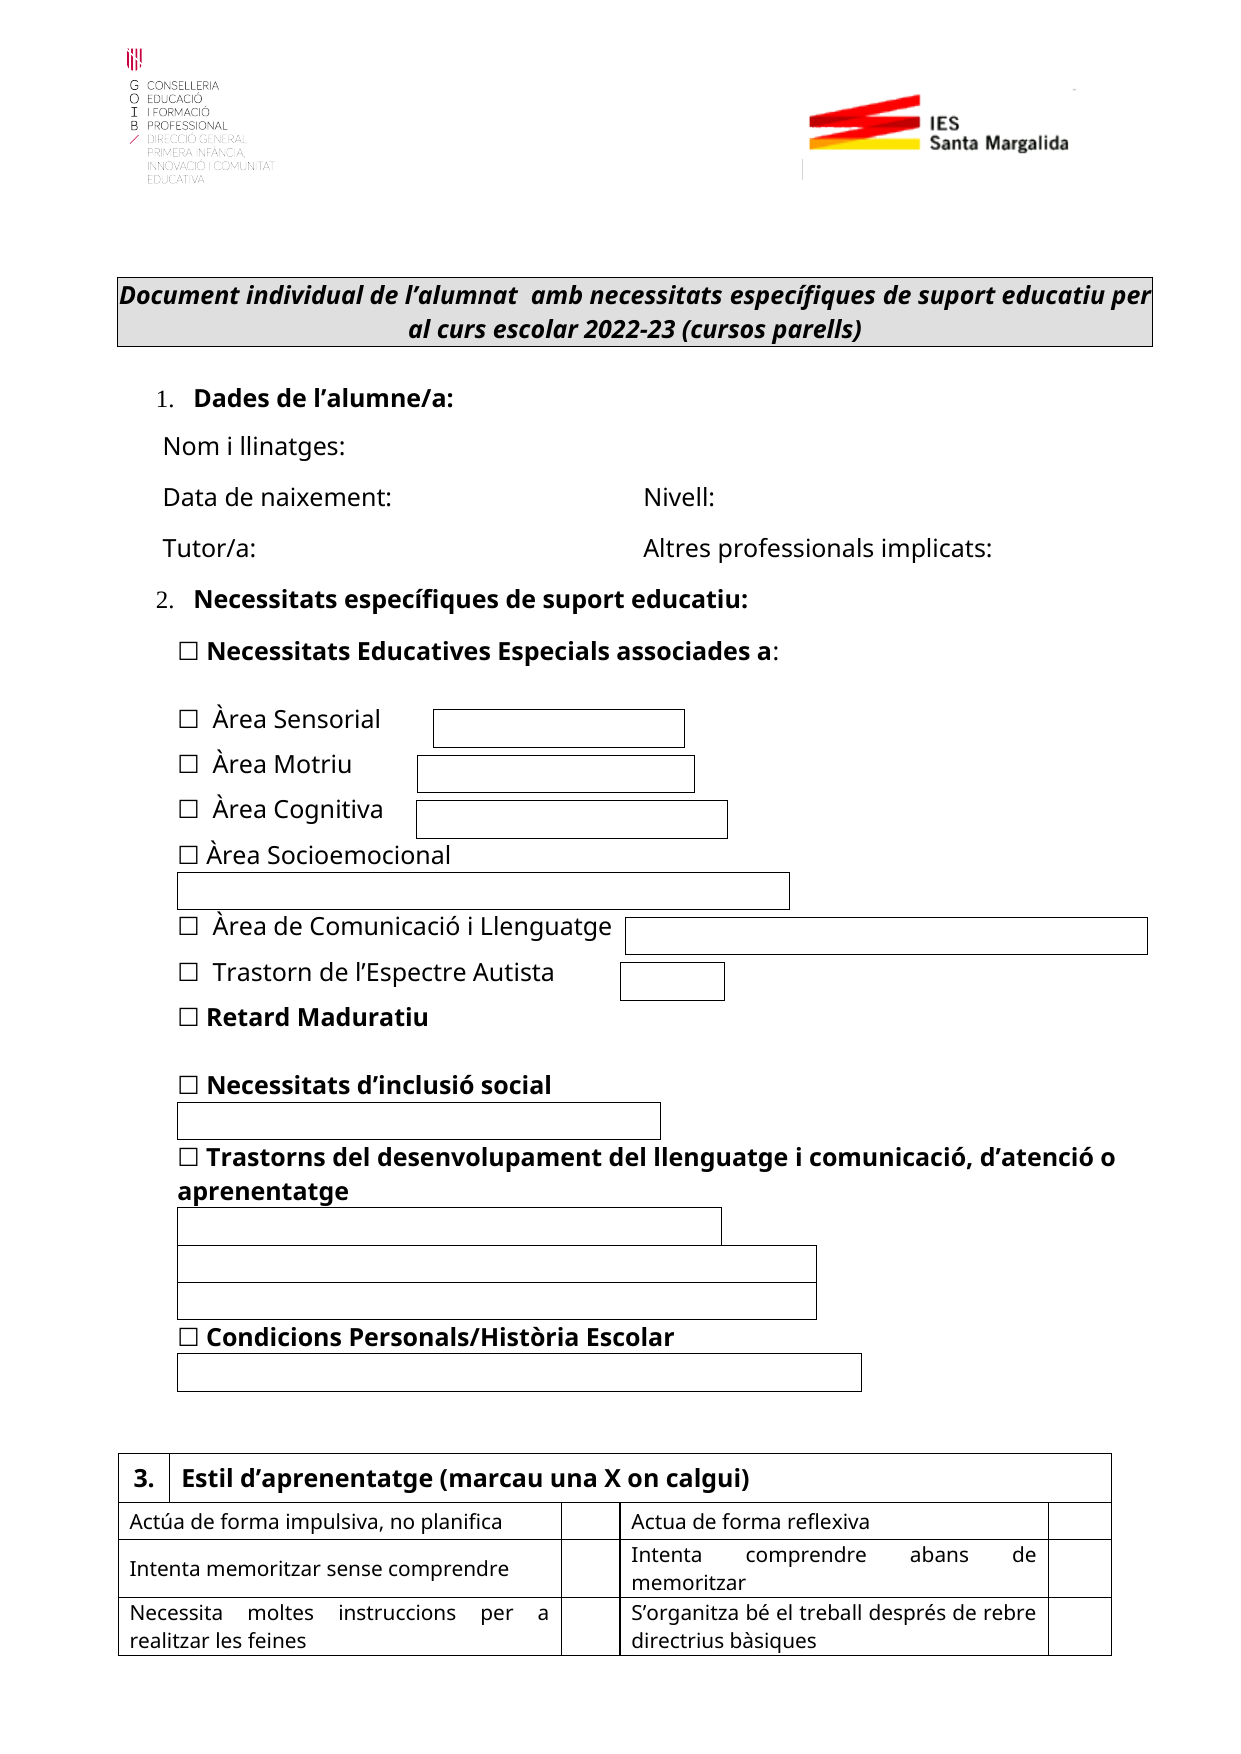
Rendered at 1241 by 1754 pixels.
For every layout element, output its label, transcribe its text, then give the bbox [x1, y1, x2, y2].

picture [802, 84, 1077, 180]
table_cell Intenta memoritzar sense comprendre [119, 1540, 561, 1597]
table_header Estil d’aprenentatge (marcau una X on calgui) [170, 1454, 1111, 1502]
text ☐ Retard Maduratiu [177, 1000, 1152, 1034]
text Tutor/a: Altres professionals implicats: [118, 531, 1152, 565]
table_cell [1049, 1540, 1111, 1597]
text Data de naixement: Nivell: [162, 480, 1152, 514]
text ☐ Trastorns del desenvolupament del llenguatge i comunicació, d’atenció o aprenentatge [177, 1139, 1152, 1207]
table_cell [1049, 1598, 1111, 1654]
table_cell Actúa de forma impulsiva, no planifica [119, 1503, 561, 1539]
text ☐ Àrea Motriu [177, 747, 1152, 792]
list Necessitats específiques de suport educatiu: [156, 582, 1152, 616]
table_cell S’organitza bé el treball després de rebre directrius bàsiques [621, 1598, 1048, 1654]
text ☐ Trastorn de l’Espectre Autista [177, 954, 1152, 1000]
text ☐ Àrea Socioemocional [177, 838, 1152, 909]
picture [118, 41, 284, 191]
list Dades de l’alumne/a: [156, 381, 1152, 415]
table_cell [562, 1503, 619, 1539]
text Nom i llinatges: [118, 429, 1152, 463]
table_cell [562, 1540, 619, 1597]
text ☐ Necessitats d’inclusió social [177, 1068, 1152, 1102]
table_cell Intenta comprendre abans de memoritzar [621, 1540, 1048, 1597]
table_cell [562, 1598, 619, 1654]
text ☐ Àrea Sensorial [177, 701, 1152, 747]
table_cell Actua de forma reflexiva [621, 1503, 1048, 1539]
subtitle Document individual de l’alumnat amb necessitats específiques de suport educatiu per al curs escolar 2022-23 (cursos parells) [118, 278, 1152, 346]
text ☐ Necessitats Educatives Especials associades a: [177, 633, 1152, 667]
table_cell Necessita moltes instruccions per a realitzar les feines [119, 1598, 561, 1654]
text ☐ Àrea Cognitiva [177, 792, 1152, 838]
table_header 3. [119, 1454, 169, 1502]
table_cell [1049, 1503, 1111, 1539]
text ☐ Condicions Personals/Història Escolar [177, 1319, 1152, 1353]
text ☐ Àrea de Comunicació i Llenguatge [177, 909, 1152, 954]
